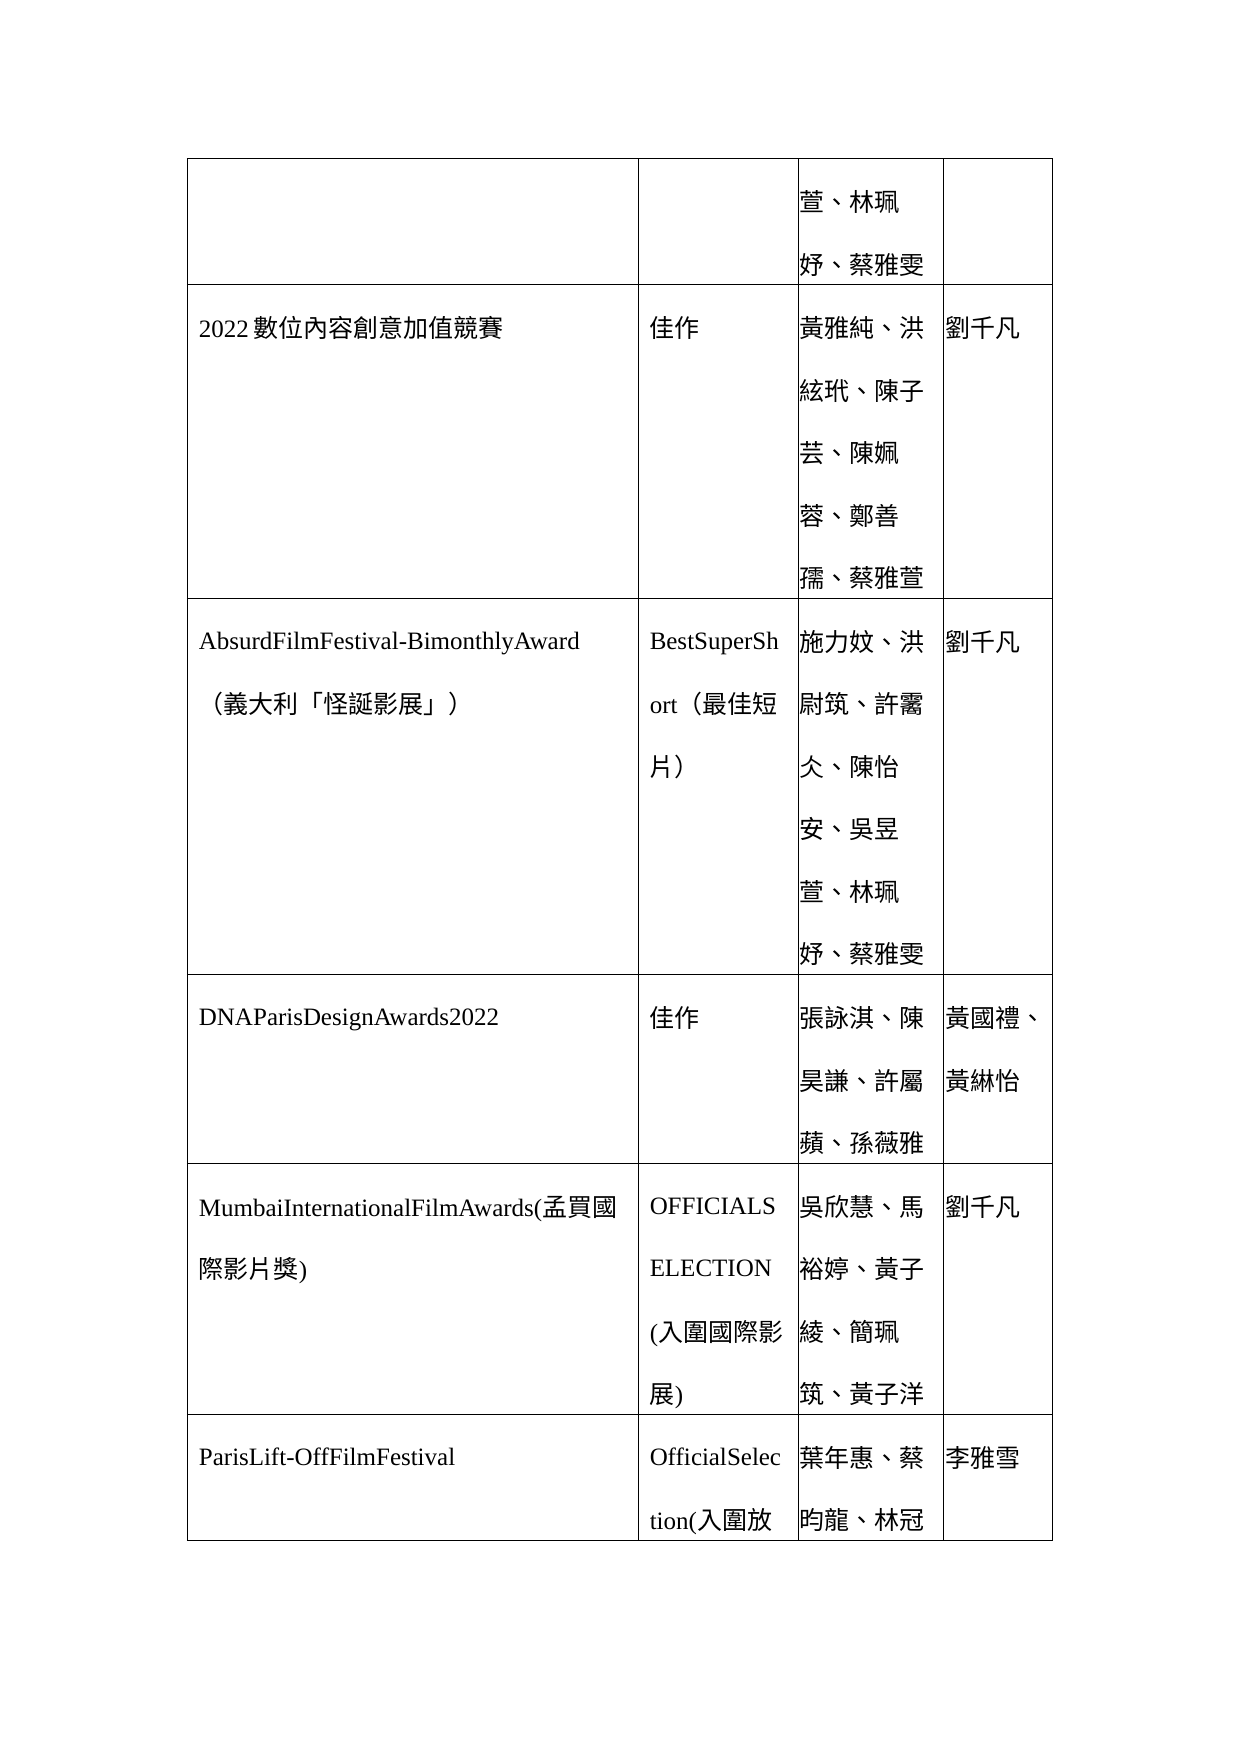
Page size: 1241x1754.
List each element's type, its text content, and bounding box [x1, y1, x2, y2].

table_cell MumbaiInternationalFilmAwards(孟買國際影片獎) [188, 1164, 638, 1413]
table_cell 劉千凡 [944, 285, 1052, 598]
table_cell OfficialSelection(入圍放 [639, 1415, 798, 1539]
table_cell 劉千凡 [944, 599, 1052, 974]
table_cell DNAParisDesignAwards2022 [188, 975, 638, 1162]
table_cell 李雅雪 [944, 1415, 1052, 1539]
table_cell [944, 159, 1052, 284]
table_cell OFFICIALSELECTION(入圍國際影展) [639, 1164, 798, 1413]
table_cell 劉千凡 [944, 1164, 1052, 1413]
table_cell [188, 159, 638, 284]
table_cell 佳作 [639, 975, 798, 1162]
table_cell 葉年惠、蔡昀龍、林冠 [799, 1415, 943, 1539]
table_cell 吳欣慧、馬裕婷、黃子綾、簡珮筑、黃子洋 [799, 1164, 943, 1413]
table_cell ParisLift-OffFilmFestival [188, 1415, 638, 1539]
table_cell 佳作 [639, 285, 798, 598]
table_cell 施力妏、洪尉筑、許霱仌、陳怡安、吳昱萱、林珮妤、蔡雅雯 [799, 599, 943, 974]
table_cell 張詠淇、陳昊謙、許屬蘋、孫薇雅 [799, 975, 943, 1162]
table_cell 黃雅純、洪絃玳、陳子芸、陳姵蓉、鄭善孺、蔡雅萱 [799, 285, 943, 598]
table_cell 黃國禮、黃綝怡 [944, 975, 1052, 1162]
table_cell AbsurdFilmFestival-BimonthlyAward（義大利「怪誕影展」） [188, 599, 638, 974]
table_cell 萱、林珮妤、蔡雅雯 [799, 159, 943, 284]
table_cell BestSuperShort（最佳短片） [639, 599, 798, 974]
table_cell 2022數位內容創意加值競賽 [188, 285, 638, 598]
table_cell [639, 159, 798, 284]
